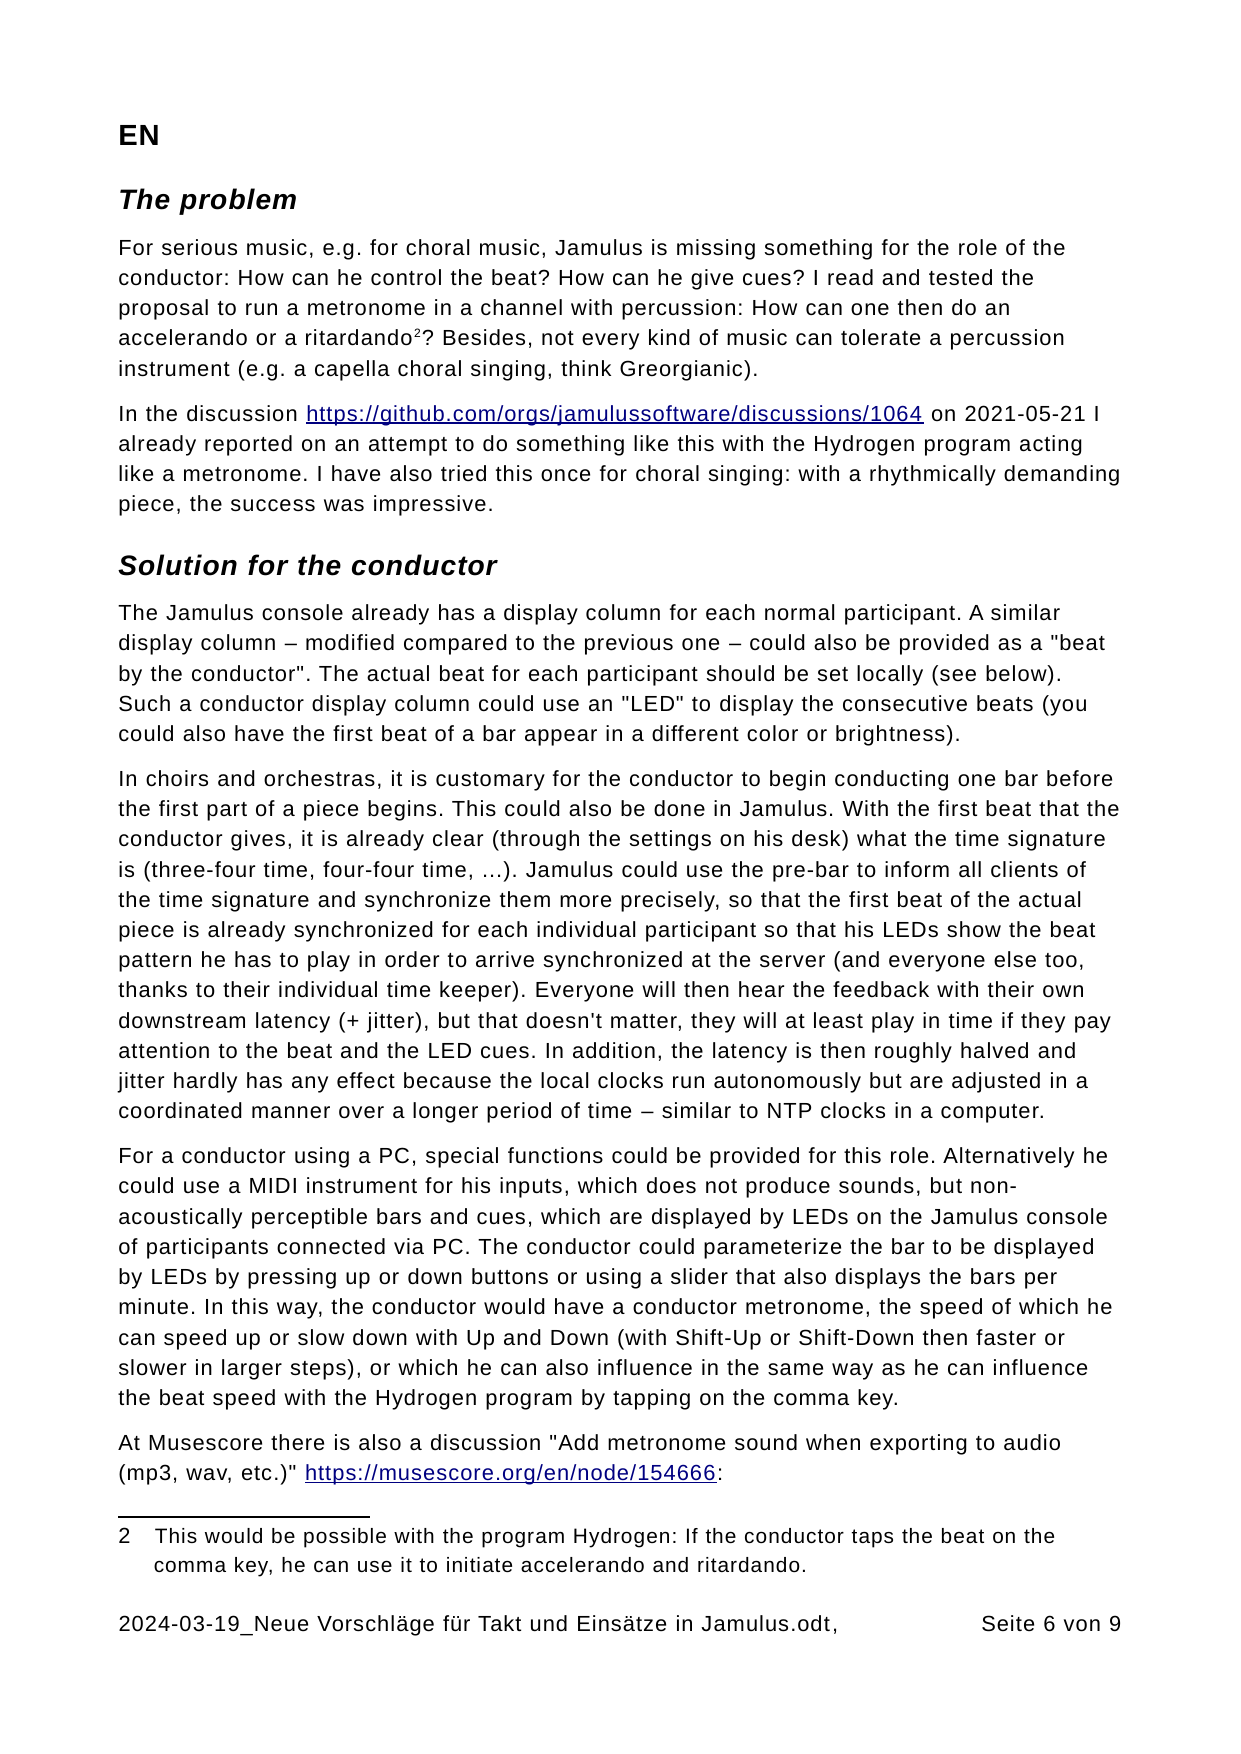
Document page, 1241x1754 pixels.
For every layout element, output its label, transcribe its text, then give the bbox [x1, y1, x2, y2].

text The Jamulus console already has a display column for each normal participant. A similar display column – modified compared to the previous one – could also be provided as a "beat by the conductor". The actual beat for each participant should be set locally (see below). Such a conductor display column could use an "LED" to display the consecutive beats (you could also have the first beat of a bar appear in a different color or brightness). [118, 600, 1122, 746]
text In the discussion https://github.com/orgs/jamulussoftware/discussions/1064 on 2021-05-21 I already reported on an attempt to do something like this with the Hydrogen program acting like a metronome. I have also tried this once for choral singing: with a rhythmically demanding piece, the success was impressive. [118, 401, 1122, 516]
subtitle EN [118, 118, 1122, 152]
text At Musescore there is also a discussion "Add metronome sound when exporting to audio (mp3, wav, etc.)" https://musescore.org/en/node/154666: [118, 1430, 1122, 1485]
subtitle The problem [118, 183, 1122, 216]
text For a conductor using a PC, special functions could be provided for this role. Alternatively he could use a MIDI instrument for his inputs, which does not produce sounds, but non-acoustically perceptible bars and cues, which are displayed by LEDs on the Jamulus console of participants connected via PC. The conductor could parameterize the bar to be displayed by LEDs by pressing up or down buttons or using a slider that also displays the bars per minute. In this way, the conductor would have a conductor metronome, the speed of which he can speed up or slow down with Up and Down (with Shift-Up or Shift-Down then faster or slower in larger steps), or which he can also influence in the same way as he can influence the beat speed with the Hydrogen program by tapping on the comma key. [118, 1143, 1122, 1410]
text This would be possible with the program Hydrogen: If the conductor taps the beat on the comma key, he can use it to initiate accelerando and ritardando. [118, 1523, 1122, 1577]
text For serious music, e.g. for choral music, Jamulus is missing something for the role of the conductor: How can he control the beat? How can he give cues? I read and tested the proposal to run a metronome in a channel with percussion: How can one then do an accelerando or a ritardando? Besides, not every kind of music can tolerate a percussion instrument (e.g. a capella choral singing, think Greorgianic). [118, 235, 1122, 381]
text In choirs and orchestras, it is customary for the conductor to begin conducting one bar before the first part of a piece begins. This could also be done in Jamulus. With the first beat that the conductor gives, it is already clear (through the settings on his desk) what the time signature is (three-four time, four-four time, ...). Jamulus could use the pre-bar to inform all clients of the time signature and synchronize them more precisely, so that the first beat of the actual piece is already synchronized for each individual participant so that his LEDs show the beat pattern he has to play in order to arrive synchronized at the server (and everyone else too, thanks to their individual time keeper). Everyone will then hear the feedback with their own downstream latency (+ jitter), but that doesn't matter, they will at least play in time if they pay attention to the beat and the LED cues. In addition, the latency is then roughly halved and jitter hardly has any effect because the local clocks run autonomously but are adjusted in a coordinated manner over a longer period of time – similar to NTP clocks in a computer. [118, 766, 1122, 1123]
subtitle Solution for the conductor [118, 549, 1122, 581]
